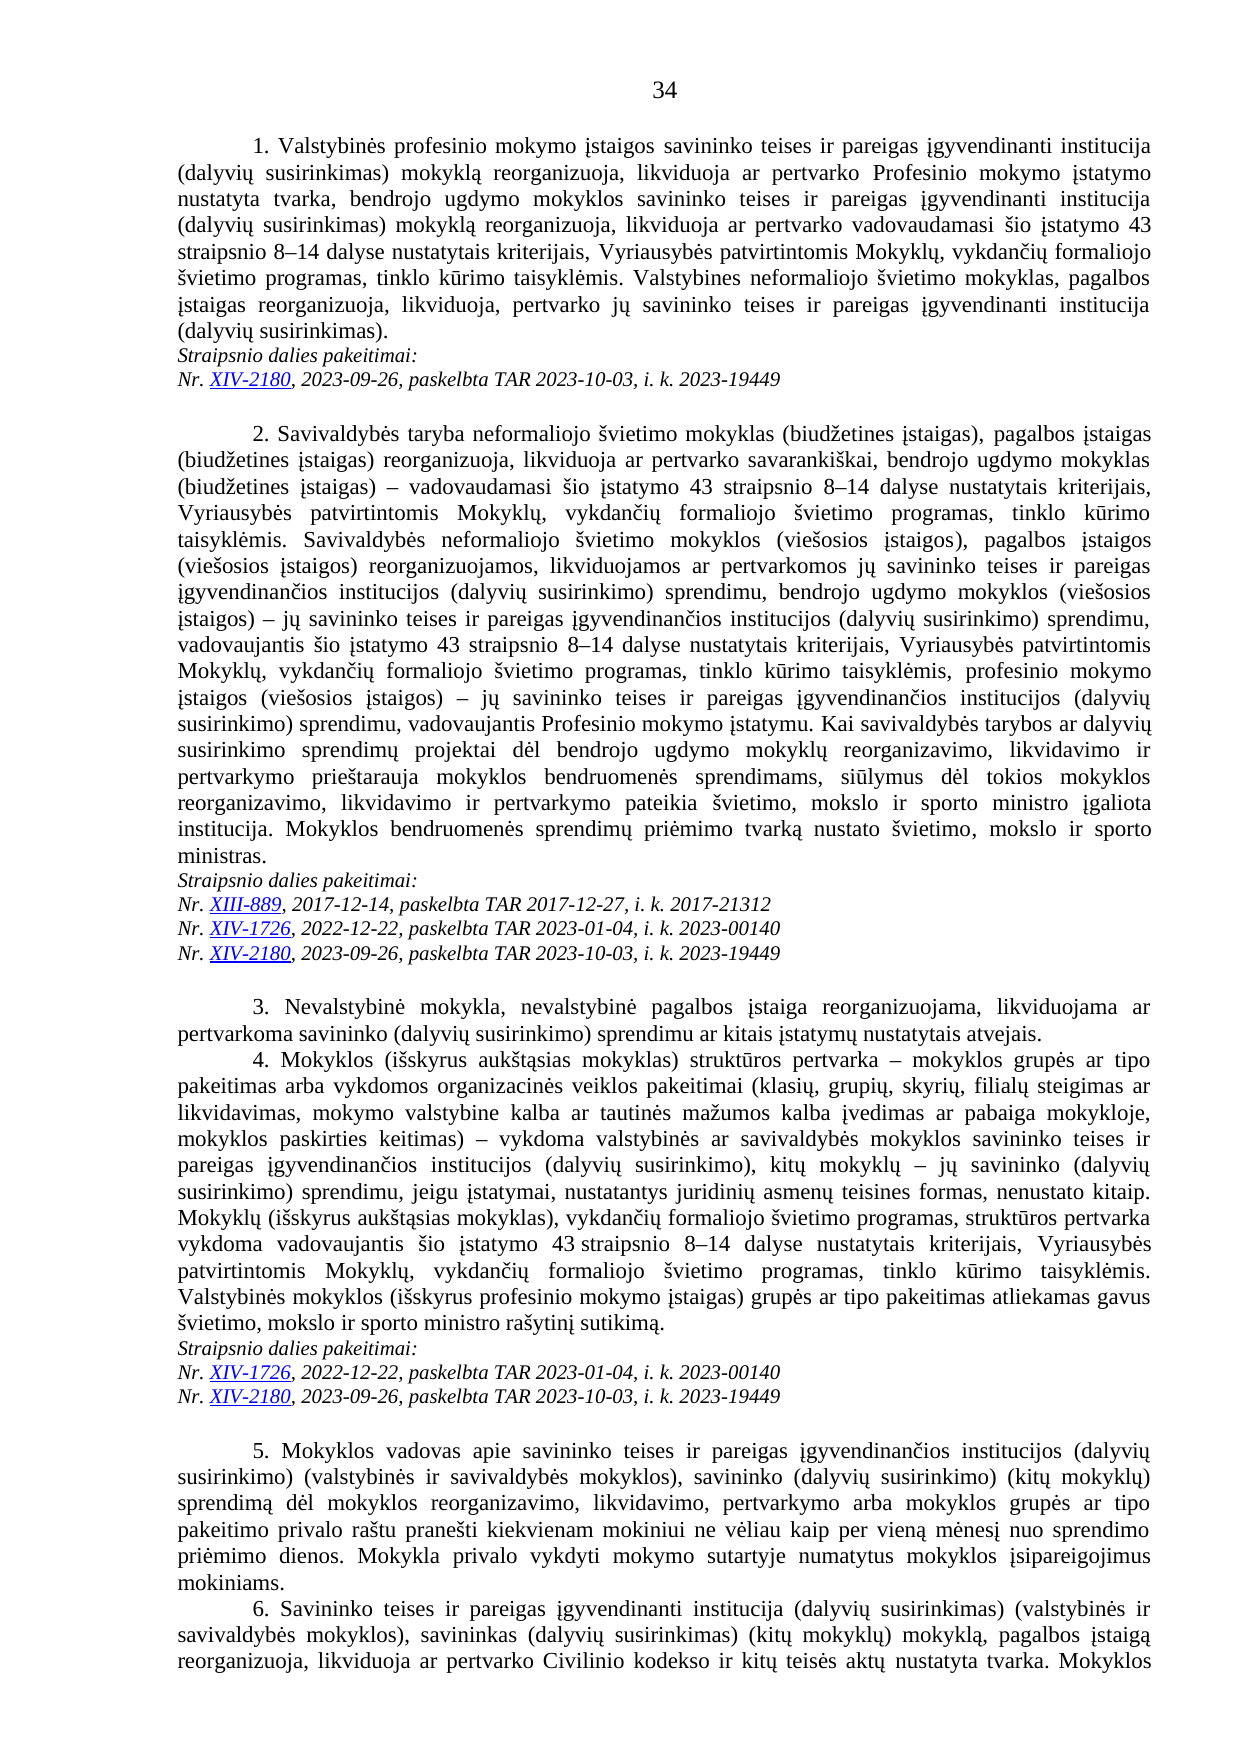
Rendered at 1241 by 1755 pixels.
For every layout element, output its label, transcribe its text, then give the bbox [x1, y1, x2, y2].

text 1. Valstybinės profesinio mokymo įstaigos savininko teises ir pareigas įgyvendinanti institucija (dalyvių susirinkimas) mokyklą reorganizuoja, likviduoja ar pertvarko Profesinio mokymo įstatymo nustatyta tvarka, bendrojo ugdymo mokyklos savininko teises ir pareigas įgyvendinanti institucija (dalyvių susirinkimas) mokyklą reorganizuoja, likviduoja ar pertvarko vadovaudamasi šio įstatymo 43 straipsnio 8–14 dalyse nustatytais kriterijais, Vyriausybės patvirtintomis Mokyklų, vykdančių formaliojo švietimo programas, tinklo kūrimo taisyklėmis. Valstybines neformaliojo švietimo mokyklas, pagalbos įstaigas reorganizuoja, likviduoja, pertvarko jų savininko teises ir pareigas įgyvendinanti institucija (dalyvių susirinkimas). [177, 132, 1152, 343]
text Nr. XIV-2180, 2023-09-26, paskelbta TAR 2023-10-03, i. k. 2023-19449 [177, 367, 1152, 391]
text Nr. XIV-1726, 2022-12-22, paskelbta TAR 2023-01-04, i. k. 2023-00140 [177, 916, 1152, 940]
text 3. Nevalstybinė mokykla, nevalstybinė pagalbos įstaiga reorganizuojama, likviduojama ar pertvarkoma savininko (dalyvių susirinkimo) sprendimu ar kitais įstatymų nustatytais atvejais. [177, 993, 1152, 1046]
text 4. Mokyklos (išskyrus aukštąsias mokyklas) struktūros pertvarka – mokyklos grupės ar tipo pakeitimas arba vykdomos organizacinės veiklos pakeitimai (klasių, grupių, skyrių, filialų steigimas ar likvidavimas, mokymo valstybine kalba ar tautinės mažumos kalba įvedimas ar pabaiga mokykloje, mokyklos paskirties keitimas) – vykdoma valstybinės ar savivaldybės mokyklos savininko teises ir pareigas įgyvendinančios institucijos (dalyvių susirinkimo), kitų mokyklų – jų savininko (dalyvių susirinkimo) sprendimu, jeigu įstatymai, nustatantys juridinių asmenų teisines formas, nenustato kitaip. Mokyklų (išskyrus aukštąsias mokyklas), vykdančių formaliojo švietimo programas, struktūros pertvarka vykdoma vadovaujantis šio įstatymo 43 straipsnio 8–14 dalyse nustatytais kriterijais, Vyriausybės patvirtintomis Mokyklų, vykdančių formaliojo švietimo programas, tinklo kūrimo taisyklėmis. Valstybinės mokyklos (išskyrus profesinio mokymo įstaigas) grupės ar tipo pakeitimas atliekamas gavus švietimo, mokslo ir sporto ministro rašytinį sutikimą. [177, 1046, 1152, 1336]
text 2. Savivaldybės taryba neformaliojo švietimo mokyklas (biudžetines įstaigas), pagalbos įstaigas (biudžetines įstaigas) reorganizuoja, likviduoja ar pertvarko savarankiškai, bendrojo ugdymo mokyklas (biudžetines įstaigas) – vadovaudamasi šio įstatymo 43 straipsnio 8–14 dalyse nustatytais kriterijais, Vyriausybės patvirtintomis Mokyklų, vykdančių formaliojo švietimo programas, tinklo kūrimo taisyklėmis. Savivaldybės neformaliojo švietimo mokyklos (viešosios įstaigos), pagalbos įstaigos (viešosios įstaigos) reorganizuojamos, likviduojamos ar pertvarkomos jų savininko teises ir pareigas įgyvendinančios institucijos (dalyvių susirinkimo) sprendimu, bendrojo ugdymo mokyklos (viešosios įstaigos) – jų savininko teises ir pareigas įgyvendinančios institucijos (dalyvių susirinkimo) sprendimu, vadovaujantis šio įstatymo 43 straipsnio 8–14 dalyse nustatytais kriterijais, Vyriausybės patvirtintomis Mokyklų, vykdančių formaliojo švietimo programas, tinklo kūrimo taisyklėmis, profesinio mokymo įstaigos (viešosios įstaigos) – jų savininko teises ir pareigas įgyvendinančios institucijos (dalyvių susirinkimo) sprendimu, vadovaujantis Profesinio mokymo įstatymu. Kai savivaldybės tarybos ar dalyvių susirinkimo sprendimų projektai dėl bendrojo ugdymo mokyklų reorganizavimo, likvidavimo ir pertvarkymo prieštarauja mokyklos bendruomenės sprendimams, siūlymus dėl tokios mokyklos reorganizavimo, likvidavimo ir pertvarkymo pateikia švietimo, mokslo ir sporto ministro įgaliota institucija. Mokyklos bendruomenės sprendimų priėmimo tvarką nustato švietimo, mokslo ir sporto ministras. [177, 420, 1152, 868]
text 6. Savininko teises ir pareigas įgyvendinanti institucija (dalyvių susirinkimas) (valstybinės ir savivaldybės mokyklos), savininkas (dalyvių susirinkimas) (kitų mokyklų) mokyklą, pagalbos įstaigą reorganizuoja, likviduoja ar pertvarko Civilinio kodekso ir kitų teisės aktų nustatyta tvarka. Mokyklos [177, 1595, 1152, 1674]
text Nr. XIV-2180, 2023-09-26, paskelbta TAR 2023-10-03, i. k. 2023-19449 [177, 940, 1152, 964]
text 5. Mokyklos vadovas apie savininko teises ir pareigas įgyvendinančios institucijos (dalyvių susirinkimo) (valstybinės ir savivaldybės mokyklos), savininko (dalyvių susirinkimo) (kitų mokyklų) sprendimą dėl mokyklos reorganizavimo, likvidavimo, pertvarkymo arba mokyklos grupės ar tipo pakeitimo privalo raštu pranešti kiekvienam mokiniui ne vėliau kaip per vieną mėnesį nuo sprendimo priėmimo dienos. Mokykla privalo vykdyti mokymo sutartyje numatytus mokyklos įsipareigojimus mokiniams. [177, 1437, 1152, 1595]
text Straipsnio dalies pakeitimai: [177, 343, 1152, 367]
text Nr. XIII-889, 2017-12-14, paskelbta TAR 2017-12-27, i. k. 2017-21312 [177, 892, 1152, 916]
text Nr. XIV-2180, 2023-09-26, paskelbta TAR 2023-10-03, i. k. 2023-19449 [177, 1384, 1152, 1408]
text Straipsnio dalies pakeitimai: [177, 1336, 1152, 1360]
text Nr. XIV-1726, 2022-12-22, paskelbta TAR 2023-01-04, i. k. 2023-00140 [177, 1360, 1152, 1384]
text Straipsnio dalies pakeitimai: [177, 868, 1152, 892]
